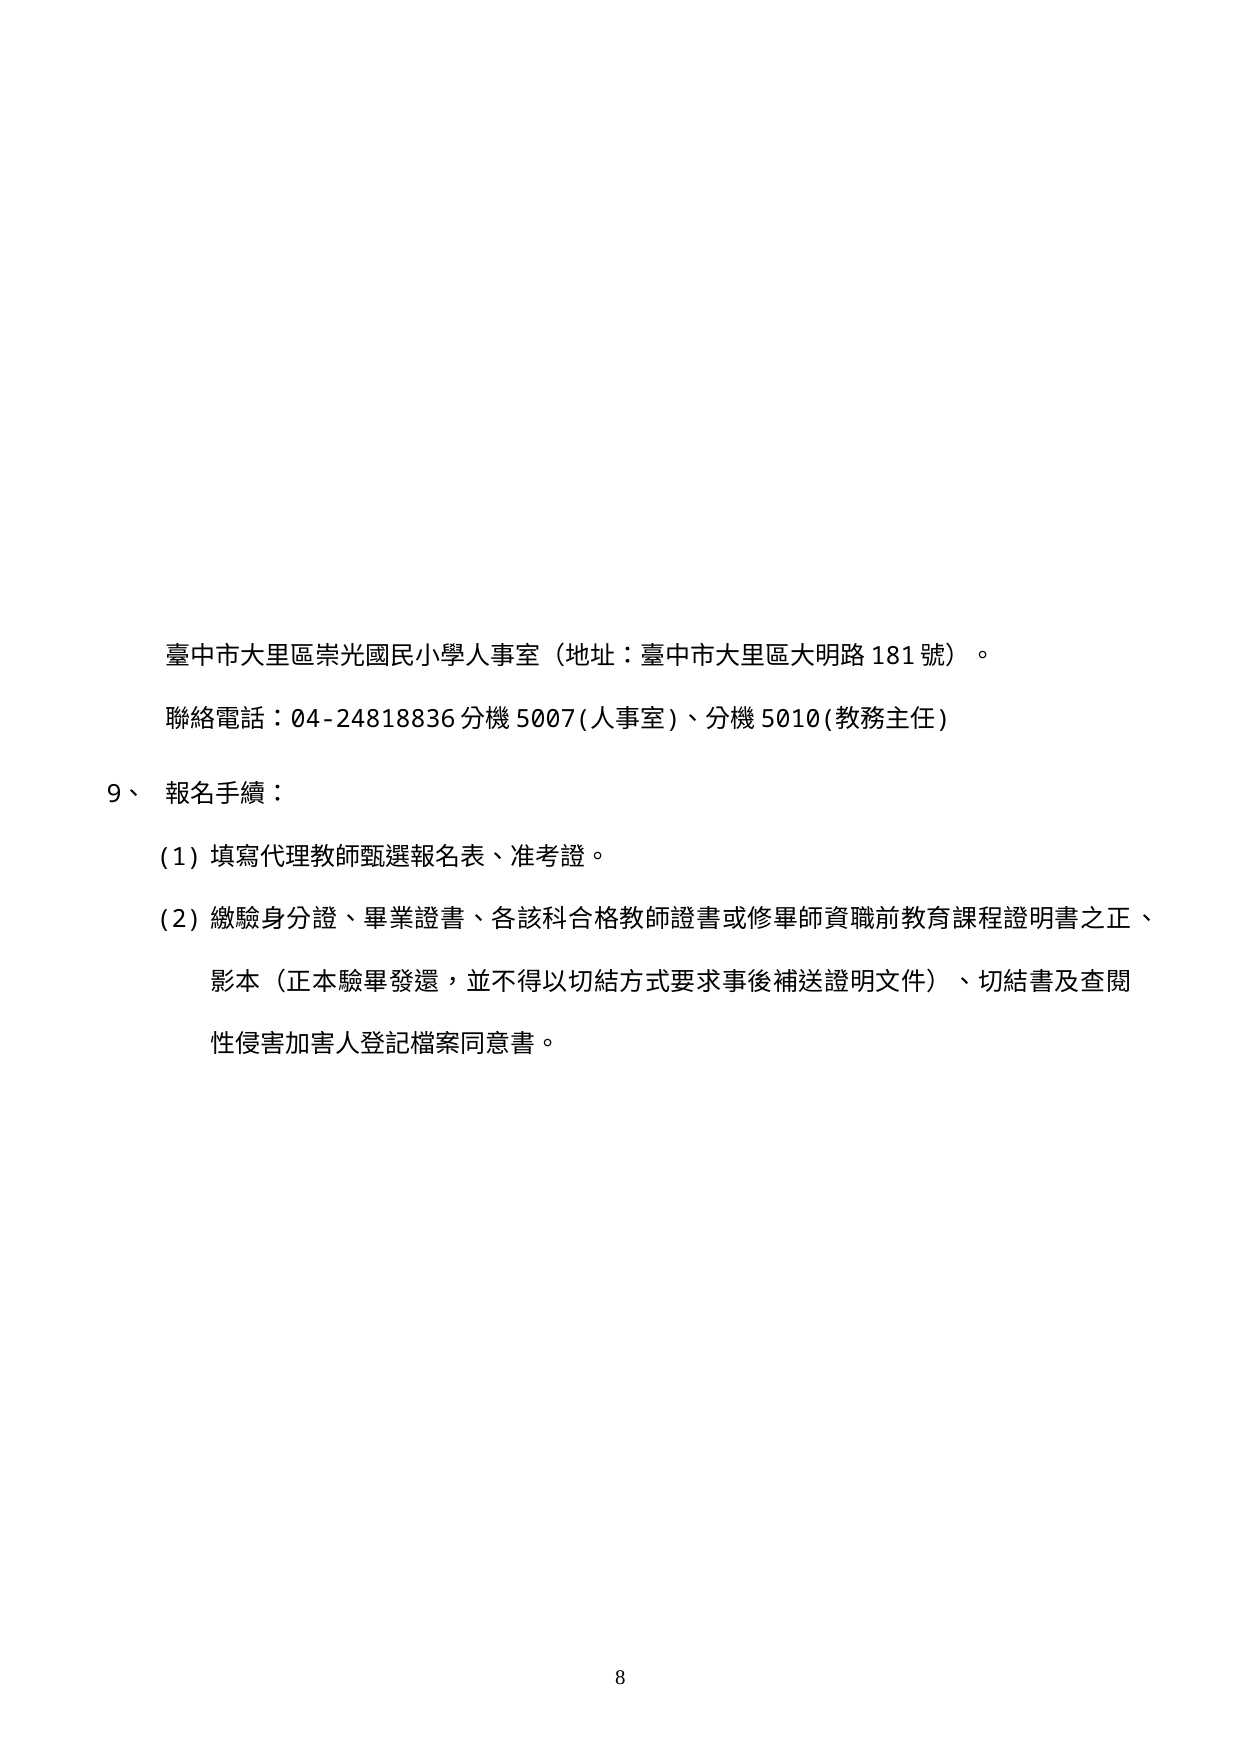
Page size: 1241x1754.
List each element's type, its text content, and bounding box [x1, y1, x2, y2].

list 填寫代理教師甄選報名表、准考證。 [156, 812, 1134, 875]
text 臺中市大里區崇光國民小學人事室（地址：臺中市大里區大明路181號）。 [156, 612, 1134, 675]
text 聯絡電話：04-24818836分機5007(人事室)、分機5010(教務主任) [156, 675, 1134, 737]
list 報名手續： [106, 750, 1134, 812]
list 繳驗身分證、畢業證書、各該科合格教師證書或修畢師資職前教育課程證明書之正、影本（正本驗畢發還，並不得以切結方式要求事後補送證明文件）、切結書及查閱性侵害加害人登記檔案同意書。 [156, 875, 1134, 1062]
